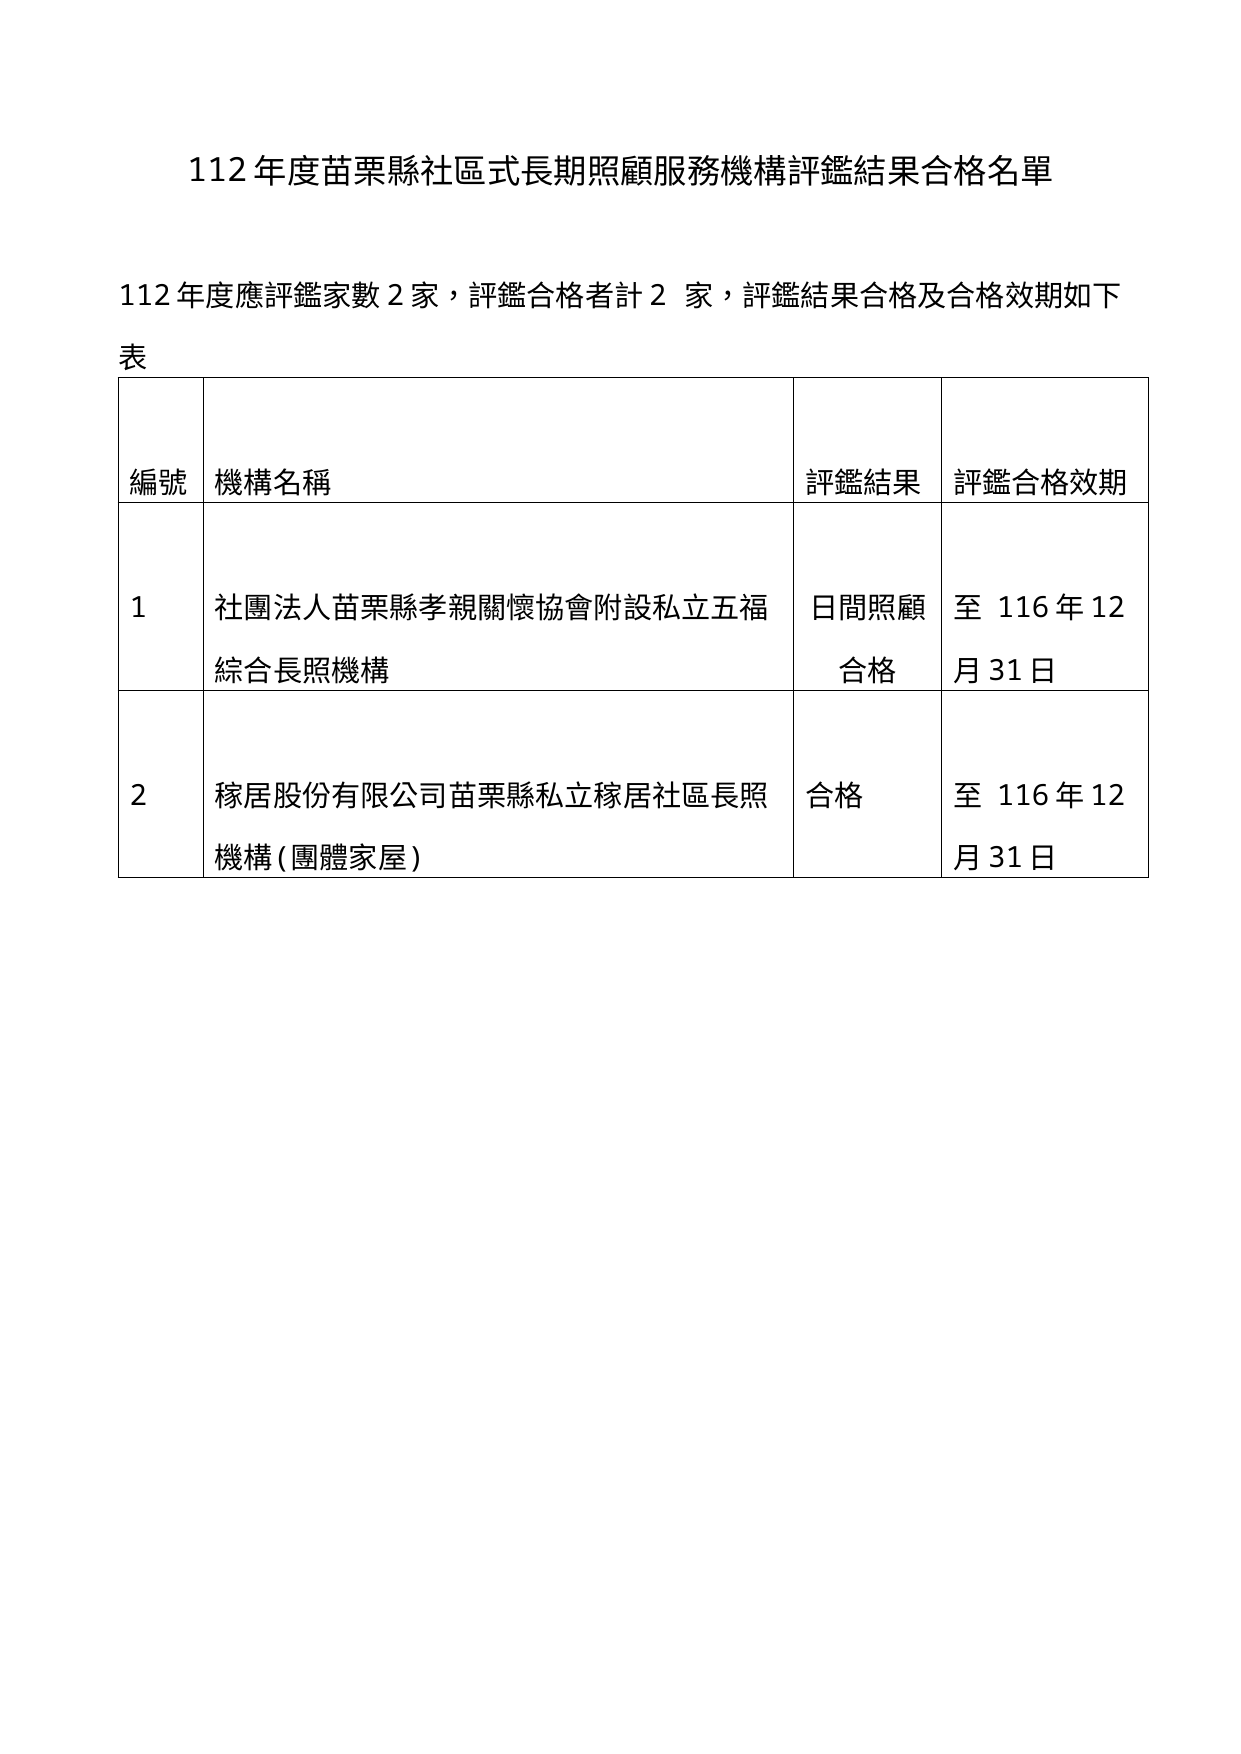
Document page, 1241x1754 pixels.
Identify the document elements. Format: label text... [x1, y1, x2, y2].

text 112年度苗栗縣社區式長期照顧服務機構評鑑結果合格名單 [118, 127, 1122, 189]
table_cell 社團法人苗栗縣孝親關懷協會附設私立五福綜合長照機構 [204, 503, 793, 689]
table_cell 2 [119, 691, 203, 877]
table_header 評鑑合格效期 [942, 378, 1148, 502]
table_cell 合格 [794, 691, 941, 877]
table_header 編號 [119, 378, 203, 502]
table_header 機構名稱 [204, 378, 793, 502]
table_cell 日間照顧合格 [794, 503, 941, 689]
table_header 評鑑結果 [794, 378, 941, 502]
table_cell 至 116年12月31日 [942, 691, 1148, 877]
text 112年度應評鑑家數2家，評鑑合格者計2 家，評鑑結果合格及合格效期如下表 [118, 252, 1122, 377]
table_cell 至 116年12月31日 [942, 503, 1148, 689]
table_cell 1 [119, 503, 203, 689]
table_cell 稼居股份有限公司苗栗縣私立稼居社區長照機構(團體家屋) [204, 691, 793, 877]
